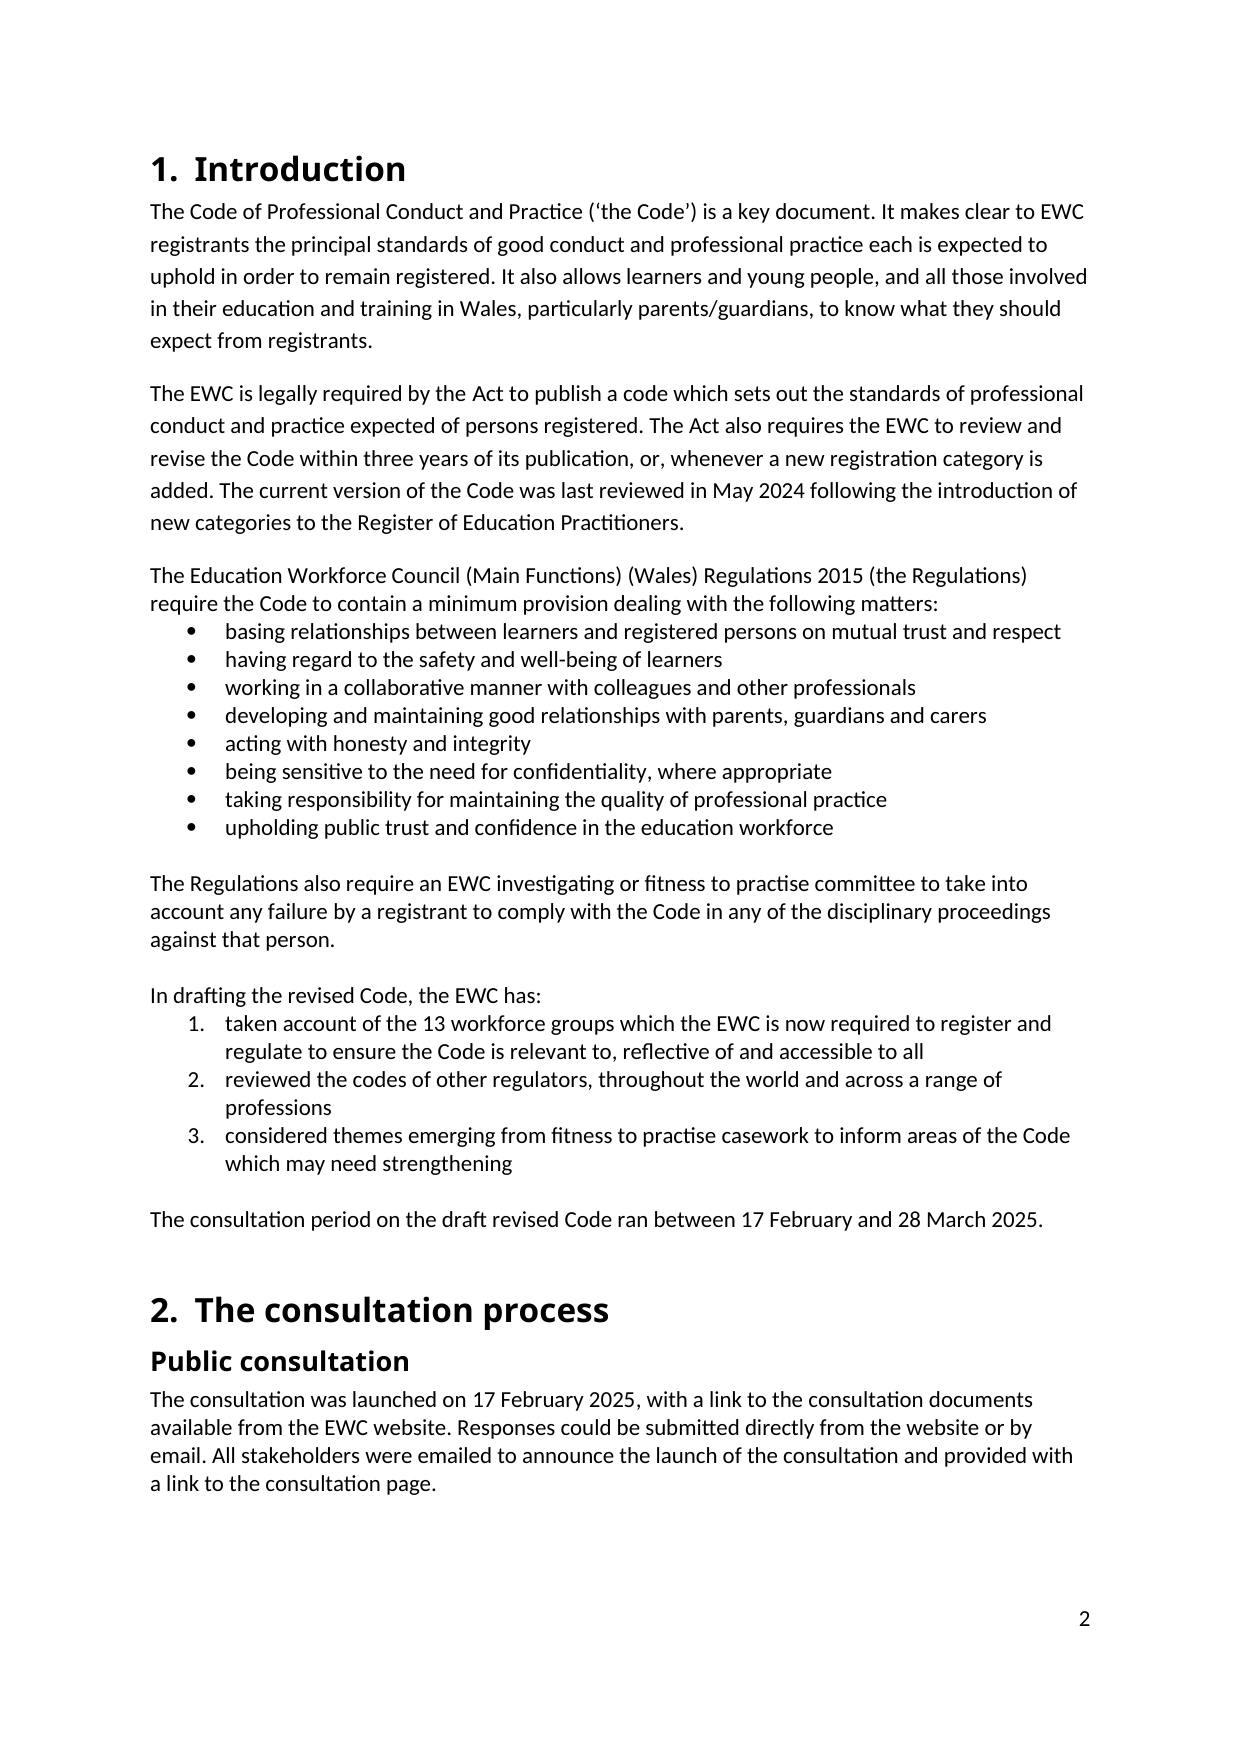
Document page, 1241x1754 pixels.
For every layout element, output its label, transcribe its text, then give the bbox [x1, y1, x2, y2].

list developing and maintaining good relationships with parents, guardians and carers [187, 701, 1090, 729]
list basing relationships between learners and registered persons on mutual trust and respect [187, 617, 1090, 645]
text The Education Workforce Council (Main Functions) (Wales) Regulations 2015 (the Regulations) require the Code to contain a minimum provision dealing with the following matters: [150, 561, 1090, 617]
list upholding public trust and confidence in the education workforce [187, 813, 1090, 841]
subtitle Public consultation [150, 1343, 1090, 1380]
list working in a collaborative manner with colleagues and other professionals [187, 673, 1090, 701]
list considered themes emerging from fitness to practise casework to inform areas of the Code which may need strengthening [187, 1121, 1090, 1177]
list being sensitive to the need for confidentiality, where appropriate [187, 757, 1090, 785]
text The consultation was launched on 17 February 2025, with a link to the consultation documents available from the EWC website. Responses could be submitted directly from the website or by email. All stakeholders were emailed to announce the launch of the consultation and provided with a link to the consultation page. [150, 1385, 1090, 1497]
text The Regulations also require an EWC investigating or fitness to practise committee to take into account any failure by a registrant to comply with the Code in any of the disciplinary proceedings against that person. [150, 869, 1090, 953]
text The Code of Professional Conduct and Practice (‘the Code’) is a key document. It makes clear to EWC registrants the principal standards of good conduct and professional practice each is expected to uphold in order to remain registered. It also allows learners and young people, and all those involved in their education and training in Wales, particularly parents/guardians, to know what they should expect from registrants. [150, 197, 1090, 354]
list reviewed the codes of other regulators, throughout the world and across a range of professions [187, 1065, 1090, 1121]
list taken account of the 13 workforce groups which the EWC is now required to register and regulate to ensure the Code is relevant to, reflective of and accessible to all [187, 1009, 1090, 1065]
text In drafting the revised Code, the EWC has: [150, 981, 1090, 1009]
list having regard to the safety and well-being of learners [187, 645, 1090, 673]
text The EWC is legally required by the Act to publish a code which sets out the standards of professional conduct and practice expected of persons registered. The Act also requires the EWC to review and revise the Code within three years of its publication, or, whenever a new registration category is added. The current version of the Code was last reviewed in May 2024 following the introduction of new categories to the Register of Education Practitioners. [150, 379, 1090, 536]
text The consultation period on the draft revised Code ran between 17 February and 28 March 2025. [150, 1206, 1090, 1233]
subtitle The consultation process [150, 1287, 1090, 1332]
list acting with honesty and integrity [187, 729, 1090, 757]
list taking responsibility for maintaining the quality of professional practice [187, 785, 1090, 813]
subtitle Introduction [150, 145, 1090, 191]
